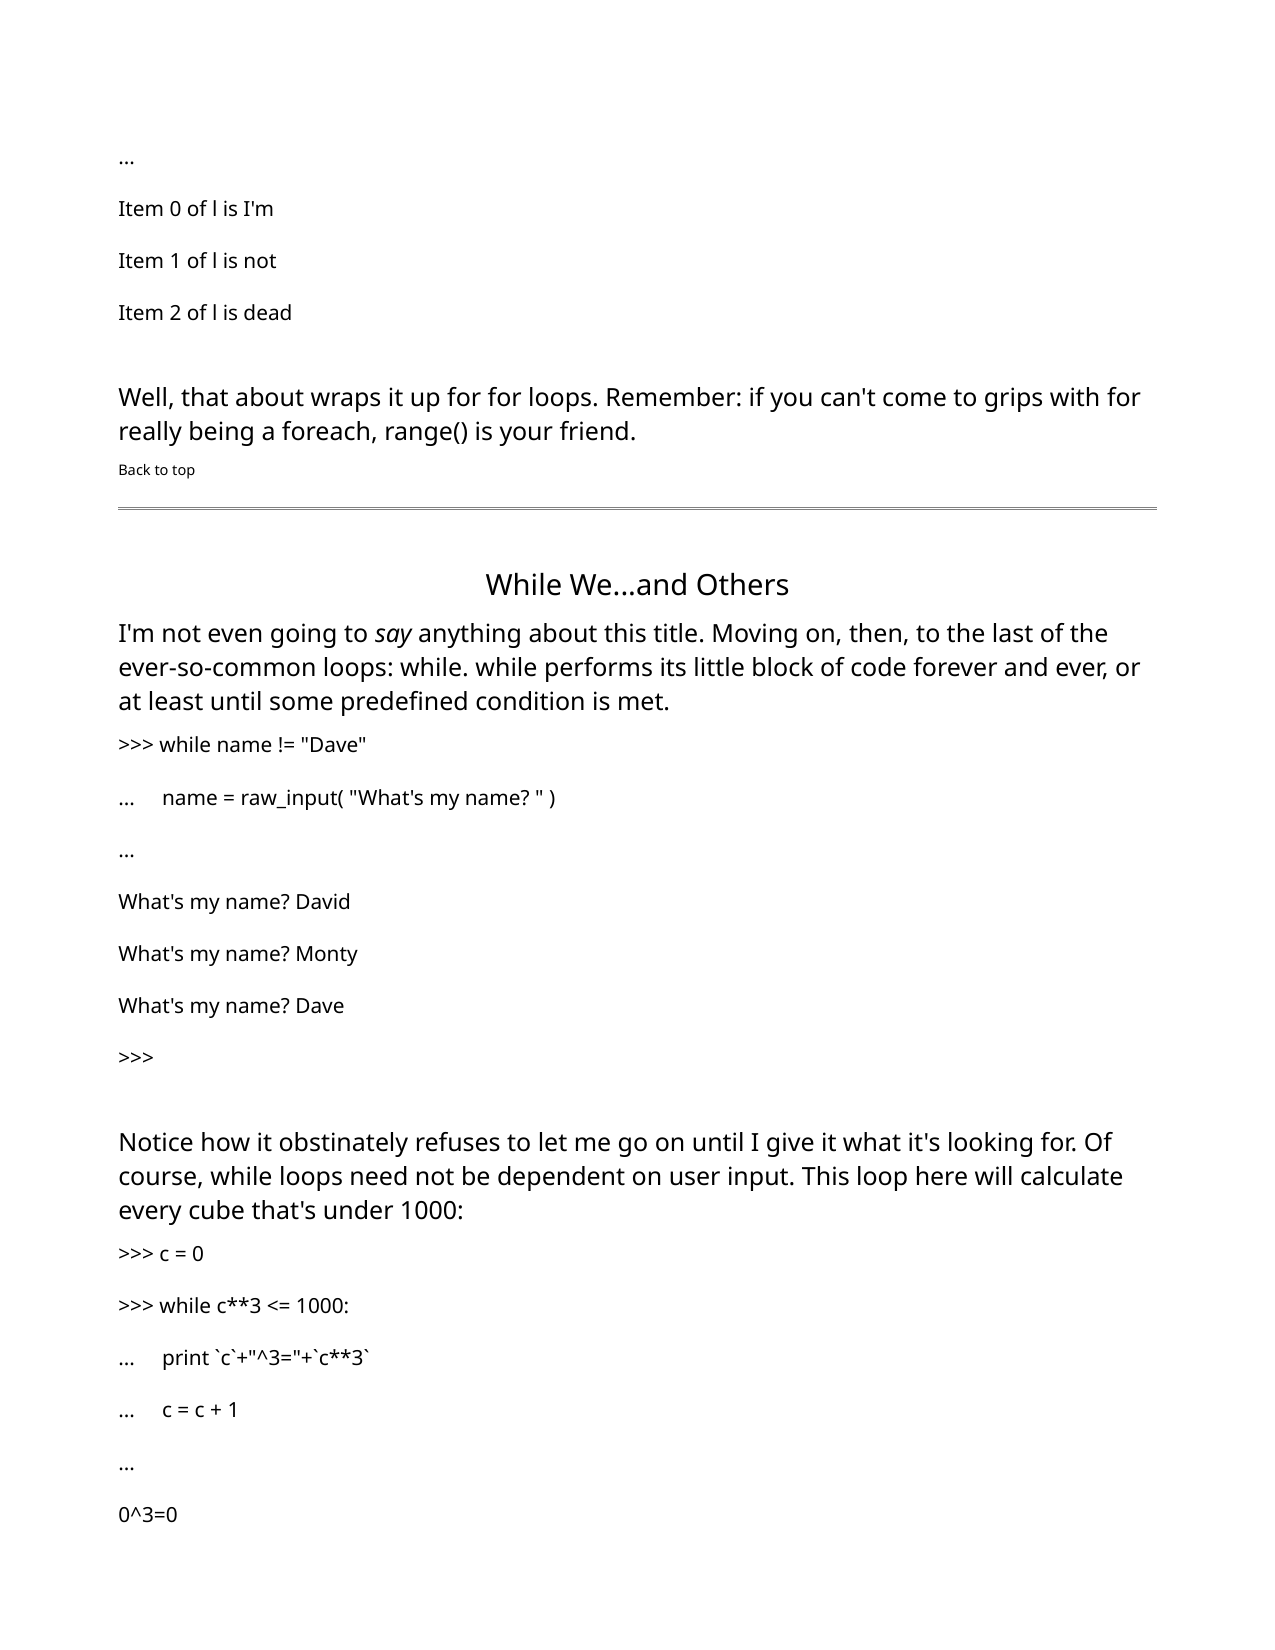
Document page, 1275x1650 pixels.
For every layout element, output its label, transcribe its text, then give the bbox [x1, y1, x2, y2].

text What's my name? David [118, 887, 1157, 915]
text >>> while c**3 <= 1000: [118, 1291, 1157, 1320]
text ... [118, 1448, 1157, 1476]
text >>> [118, 1043, 1157, 1072]
text Item 0 of l is I'm [118, 194, 1157, 222]
text What's my name? Monty [118, 939, 1157, 967]
text ... name = raw_input( "What's my name? " ) [118, 783, 1157, 811]
text Back to top [118, 460, 1157, 480]
text Item 2 of l is dead [118, 298, 1157, 326]
text ... c = c + 1 [118, 1396, 1157, 1424]
text ... [118, 142, 1157, 170]
text >>> c = 0 [118, 1239, 1157, 1268]
text >>> while name != "Dave" [118, 731, 1157, 759]
text Item 1 of l is not [118, 246, 1157, 274]
text Well, that about wraps it up for for loops. Remember: if you can't come to grips with for really being a foreach, range() is your friend. [118, 379, 1157, 448]
text 0^3=0 [118, 1500, 1157, 1528]
subtitle While We...and Others [118, 564, 1157, 603]
text ... print `c`+"^3="+`c**3` [118, 1343, 1157, 1372]
text Notice how it obstinately refuses to let me go on until I give it what it's looking for. Of course, while loops need not be dependent on user input. This loop here will calculate every cube that's under 1000: [118, 1125, 1157, 1227]
text ... [118, 835, 1157, 863]
text I'm not even going to say anything about this title. Moving on, then, to the last of the ever-so-common loops: while. while performs its little block of code forever and ever, or at least until some predefined condition is met. [118, 616, 1157, 718]
text What's my name? Dave [118, 991, 1157, 1019]
